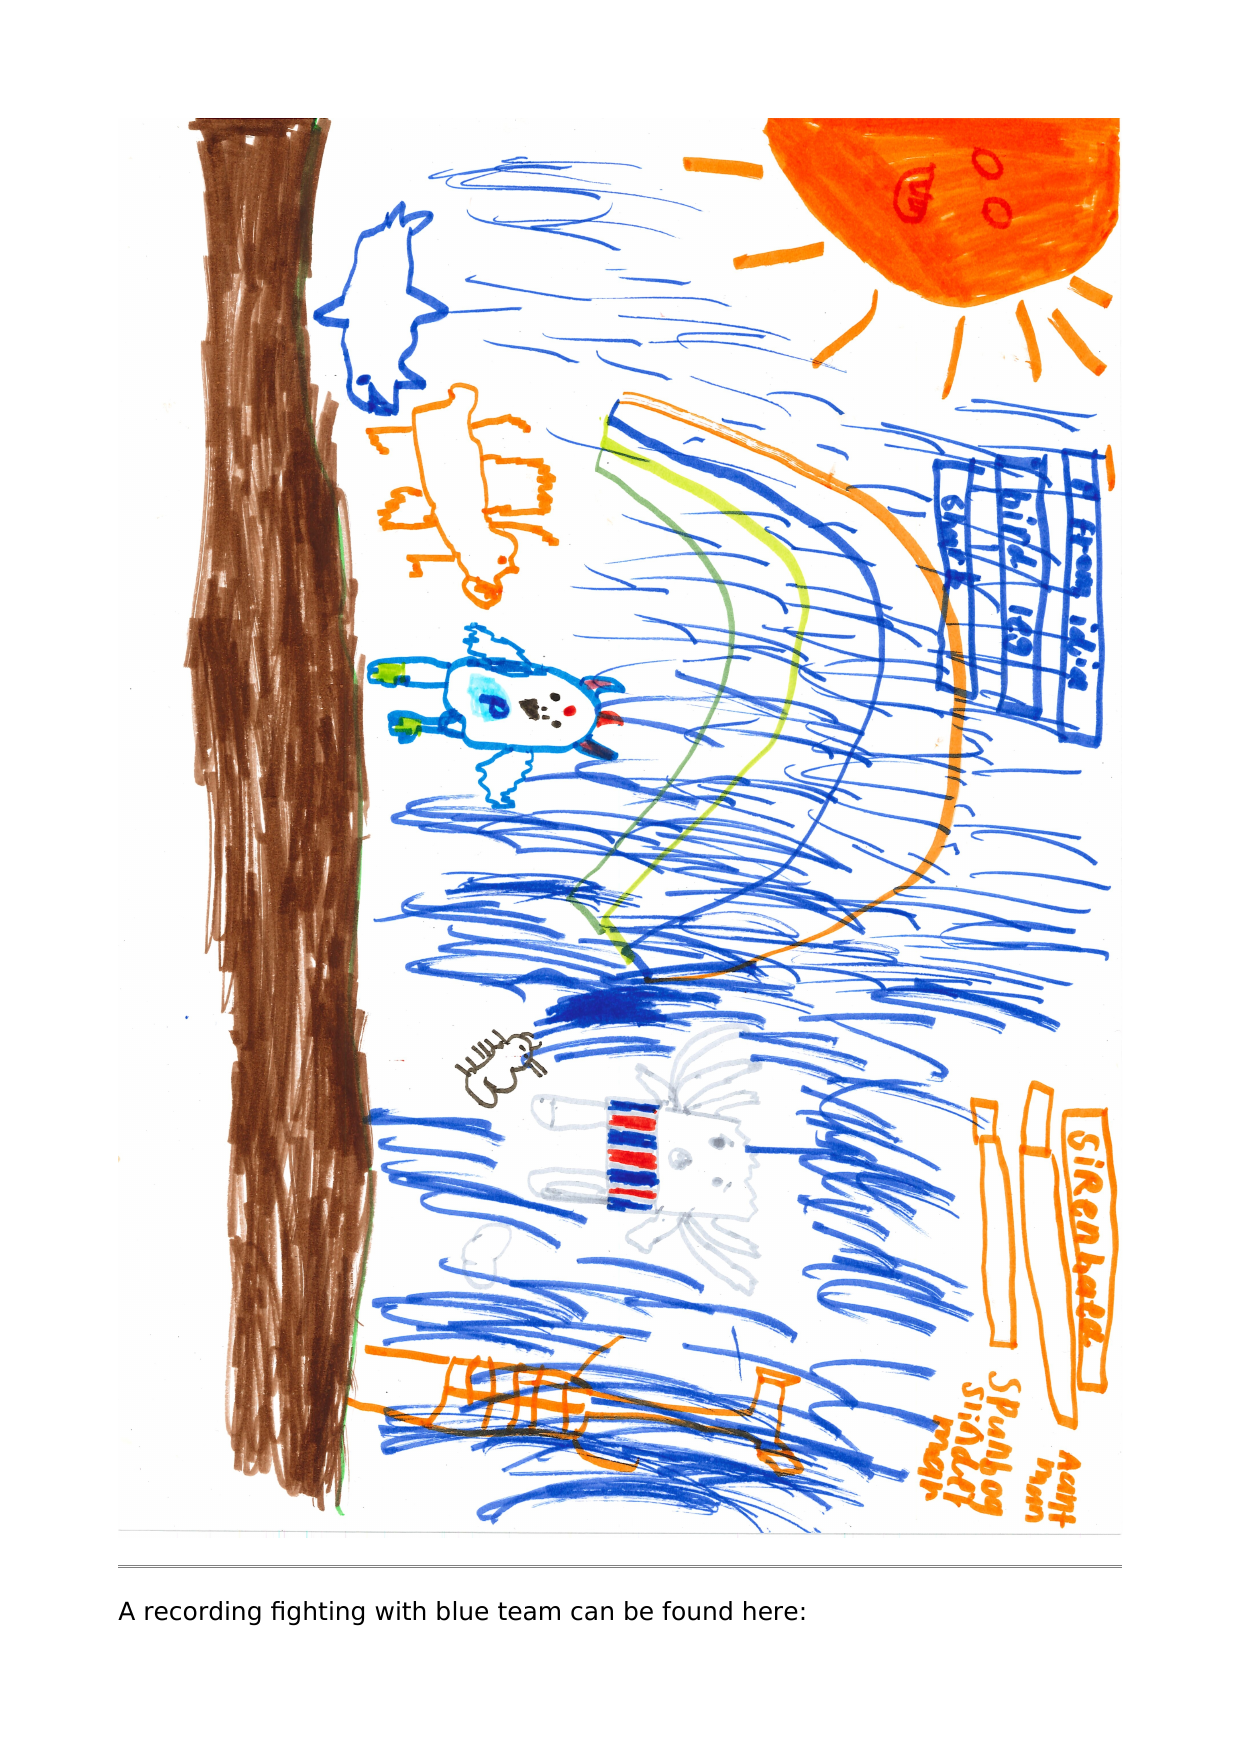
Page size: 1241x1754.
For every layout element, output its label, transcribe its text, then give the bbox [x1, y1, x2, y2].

picture [118, 118, 1123, 1538]
text A recording fighting with blue team can be found here: [118, 1597, 1122, 1626]
